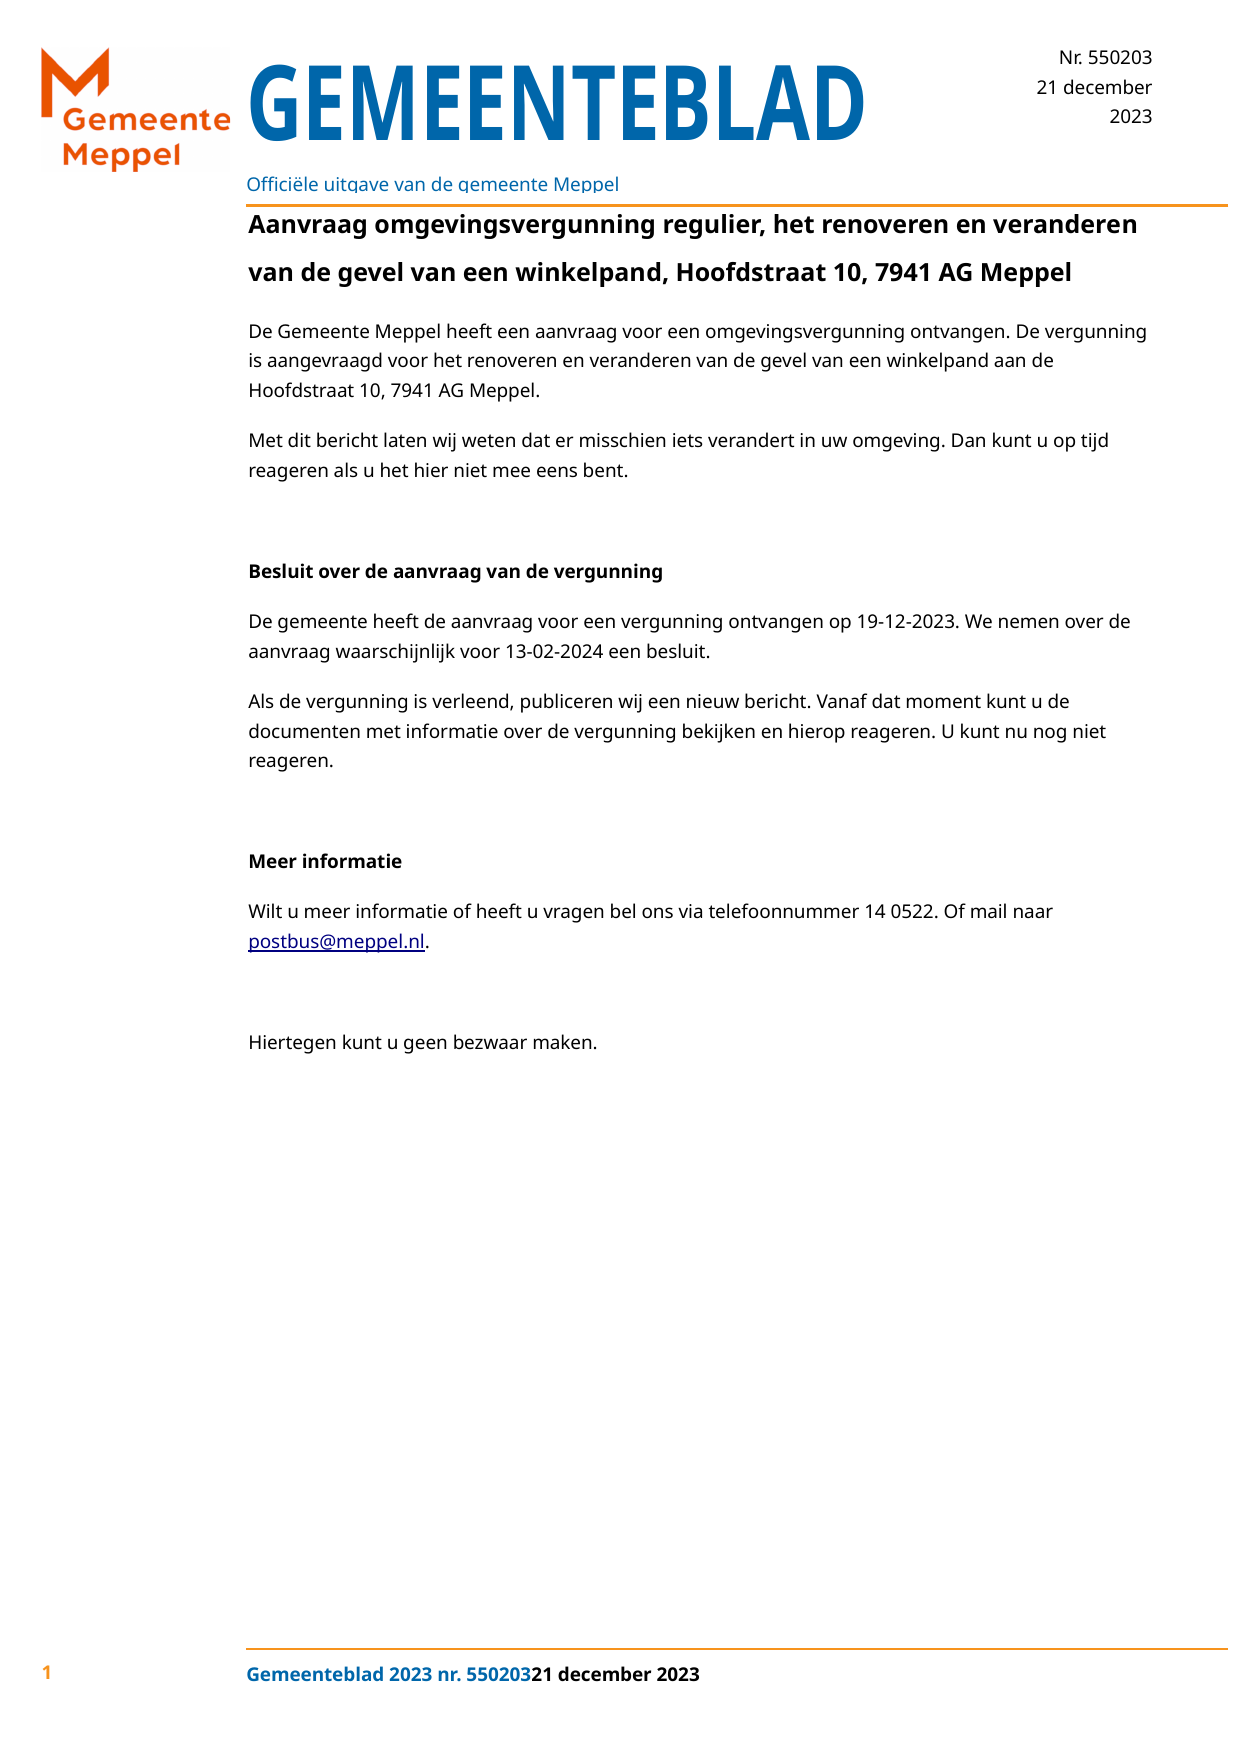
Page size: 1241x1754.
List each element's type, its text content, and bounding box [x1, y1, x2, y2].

text Meer informatie [248, 848, 1152, 874]
text De Gemeente Meppel heeft een aanvraag voor een omgevingsvergunning ontvangen. De vergunning is aangevraagd voor het renoveren en verandere­n van de gevel van een winkelpan­d aan de Hoofdstraat 10, 7941 AG Meppel. [248, 318, 1152, 403]
text Wilt u meer informatie of heeft u vragen bel ons via telefoonnummer 14 0522. Of mail naar postbus@meppel.nl. [248, 899, 1152, 954]
text Aanvraag omgevingsvergunning regulier, het renoveren en verandere­n van de gevel van een winkelpan­d, Hoofdstraat 10, 7941 AG Meppel [248, 207, 1152, 288]
text Besluit over de aanvraag van de vergunning [248, 558, 1152, 584]
picture [41, 47, 231, 172]
text Als de vergunning is verleend, publiceren wij een nieuw bericht. Vanaf dat moment kunt u de documenten met informatie over de vergunning bekijken en hierop reageren. U kunt nu nog niet reageren. [248, 688, 1152, 773]
text Met dit bericht laten wij weten dat er misschien iets verandert in uw omgeving. Dan kunt u op tijd reageren als u het hier niet mee eens bent. [248, 427, 1152, 483]
text Hiertegen kunt u geen bezwaar maken. [248, 1029, 1152, 1055]
text De gemeente heeft de aanvraag voor een vergunning ontvangen op 19-12-2023. We nemen over de aanvraag waarschijnlijk voor 13-02-2024 een besluit. [248, 608, 1152, 664]
